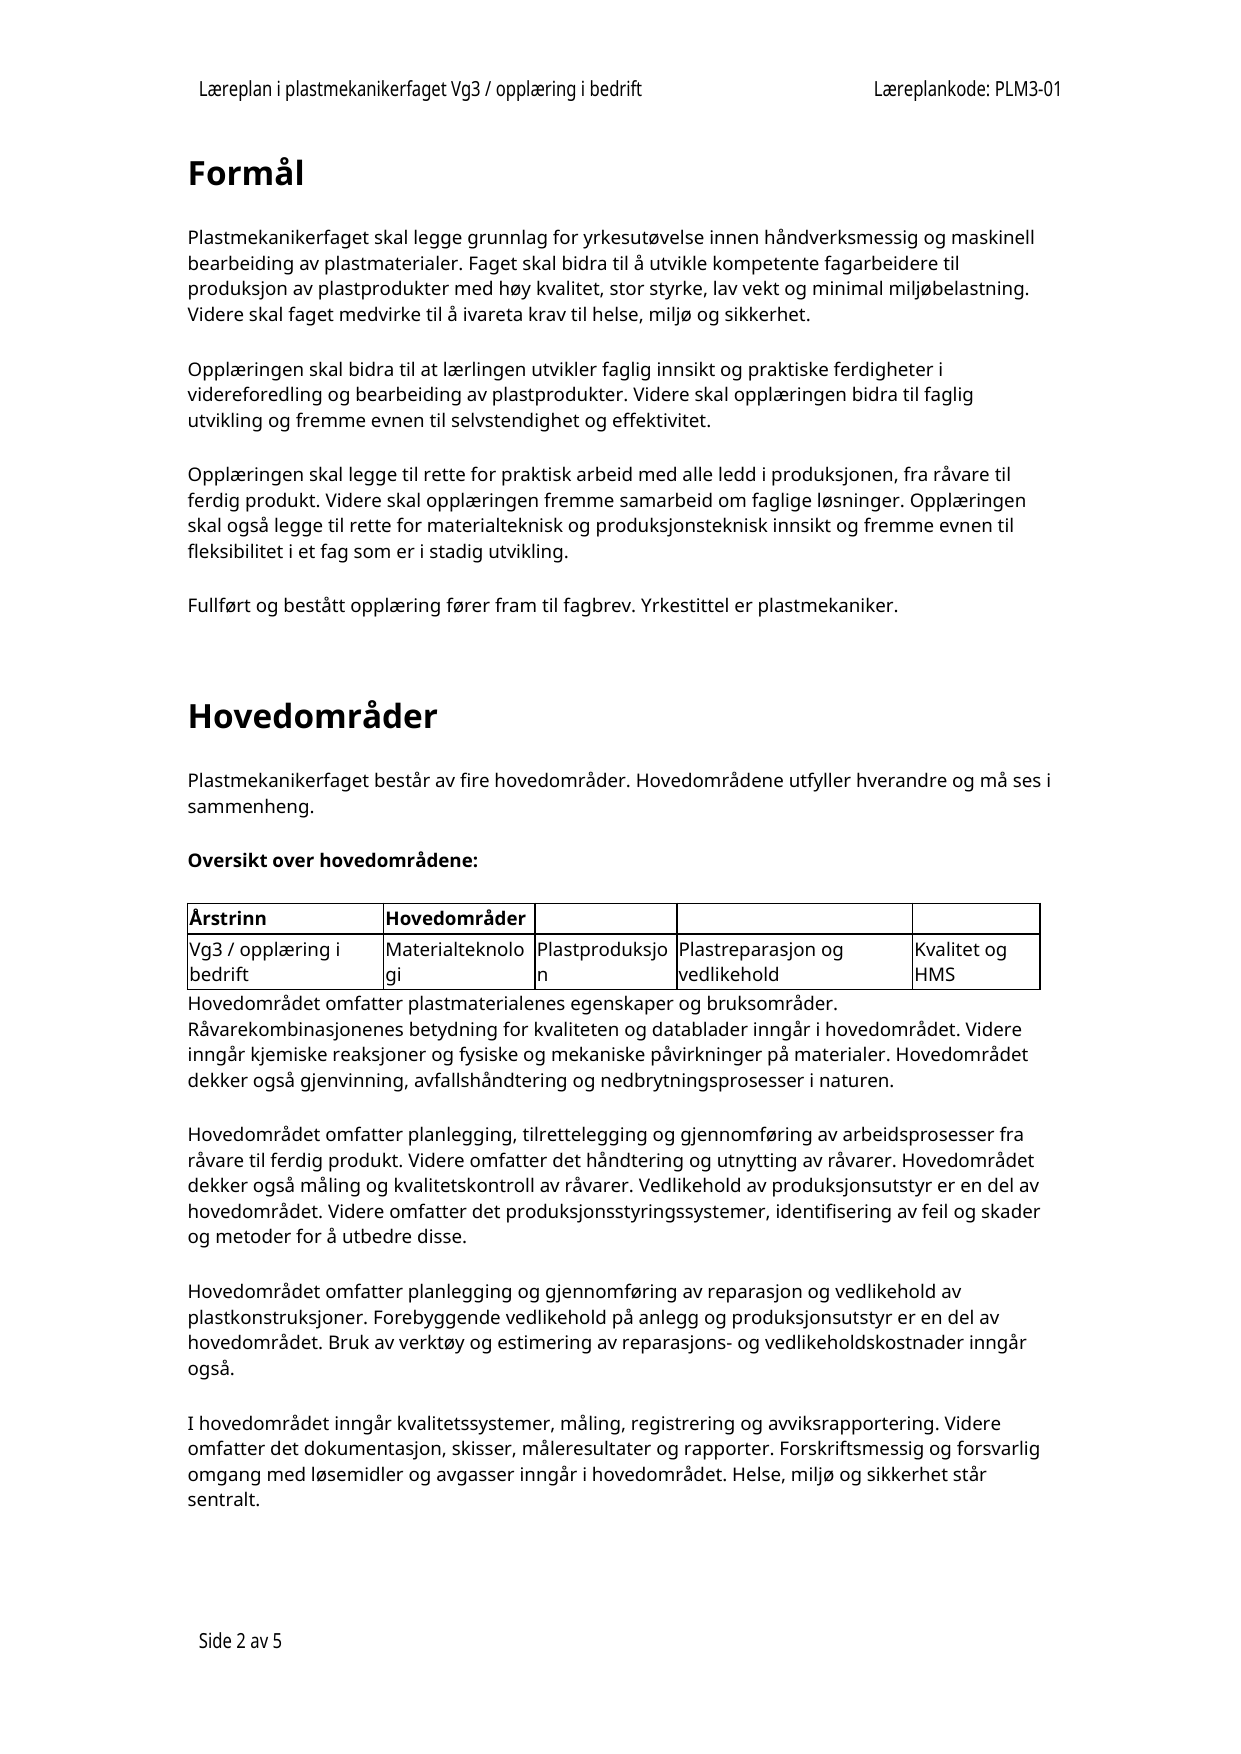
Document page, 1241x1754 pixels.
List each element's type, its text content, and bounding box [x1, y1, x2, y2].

text Opplæringen skal bidra til at lærlingen utvikler faglig innsikt og praktiske ferdigheter i videreforedling og bearbeiding av plastprodukter. Videre skal opplæringen bidra til faglig utvikling og fremme evnen til selvstendighet og effektivitet. [716, 356, 1053, 432]
text Opplæringen skal legge til rette for praktisk arbeid med alle ledd i produksjonen, fra råvare til ferdig produkt. Videre skal opplæringen fremme samarbeid om faglige løsninger. Opplæringen skal også legge til rette for materialteknisk og produksjonsteknisk innsikt og fremme evnen til fleksibilitet i et fag som er i stadig utvikling. [574, 462, 1053, 564]
text Hovedområdet omfatter plastmaterialenes egenskaper og bruksområder. Råvarekombinasjonenes betydning for kvaliteten og datablader inngår i hovedområdet. Videre inngår kjemiske reaksjoner og fysiske og mekaniske påvirkninger på materialer. Hovedområdet dekker også gjenvinning, avfallshåndtering og nedbrytningsprosesser i naturen. [843, 991, 1053, 1093]
text Plastmekanikerfaget skal legge grunnlag for yrkesutøvelse innen håndverksmessig og maskinell bearbeiding av plastmaterialer. Faget skal bidra til å utvikle kompetente fagarbeidere til produksjon av plastprodukter med høy kvalitet, stor styrke, lav vekt og minimal miljøbelastning. Videre skal faget medvirke til å ivareta krav til helse, miljø og sikkerhet. [187, 224, 1053, 327]
text Plastmekanikerfaget består av fire hovedområder. Hovedområdene utfyller hverandre og må ses i sammenheng. [187, 767, 1053, 818]
text Hovedområdet omfatter planlegging og gjennomføring av reparasjon og vedlikehold av plastkonstruksjoner. Forebyggende vedlikehold på anlegg og produksjonsutstyr er en del av hovedområdet. Bruk av verktøy og estimering av reparasjons- og vedlikeholdskostnader inngår også. [187, 1278, 1053, 1381]
text Hovedområdet omfatter planlegging, tilrettelegging og gjennomføring av arbeidsprosesser fra råvare til ferdig produkt. Videre omfatter det håndtering og utnytting av råvarer. Hovedområdet dekker også måling og kvalitetskontroll av råvarer. Vedlikehold av produksjonsutstyr er en del av hovedområdet. Videre omfatter det produksjonsstyringssystemer, identifisering av feil og skader og metoder for å utbedre disse. [467, 1122, 1053, 1249]
text I hovedområdet inngår kvalitetssystemer, måling, registrering og avviksrapportering. Videre omfatter det dokumentasjon, skisser, måleresultater og rapporter. Forskriftsmessig og forsvarlig omgang med løsemidler og avgasser inngår i hovedområdet. Helse, miljø og sikkerhet står sentralt. [260, 1410, 1053, 1512]
subtitle Hovedområder [187, 647, 1053, 738]
subtitle Formål [313, 150, 1053, 195]
text Fullført og bestått opplæring fører fram til fagbrev. Yrkestittel er plastmekaniker. [899, 593, 1053, 618]
text Oversikt over hovedområdene: [483, 848, 1053, 873]
